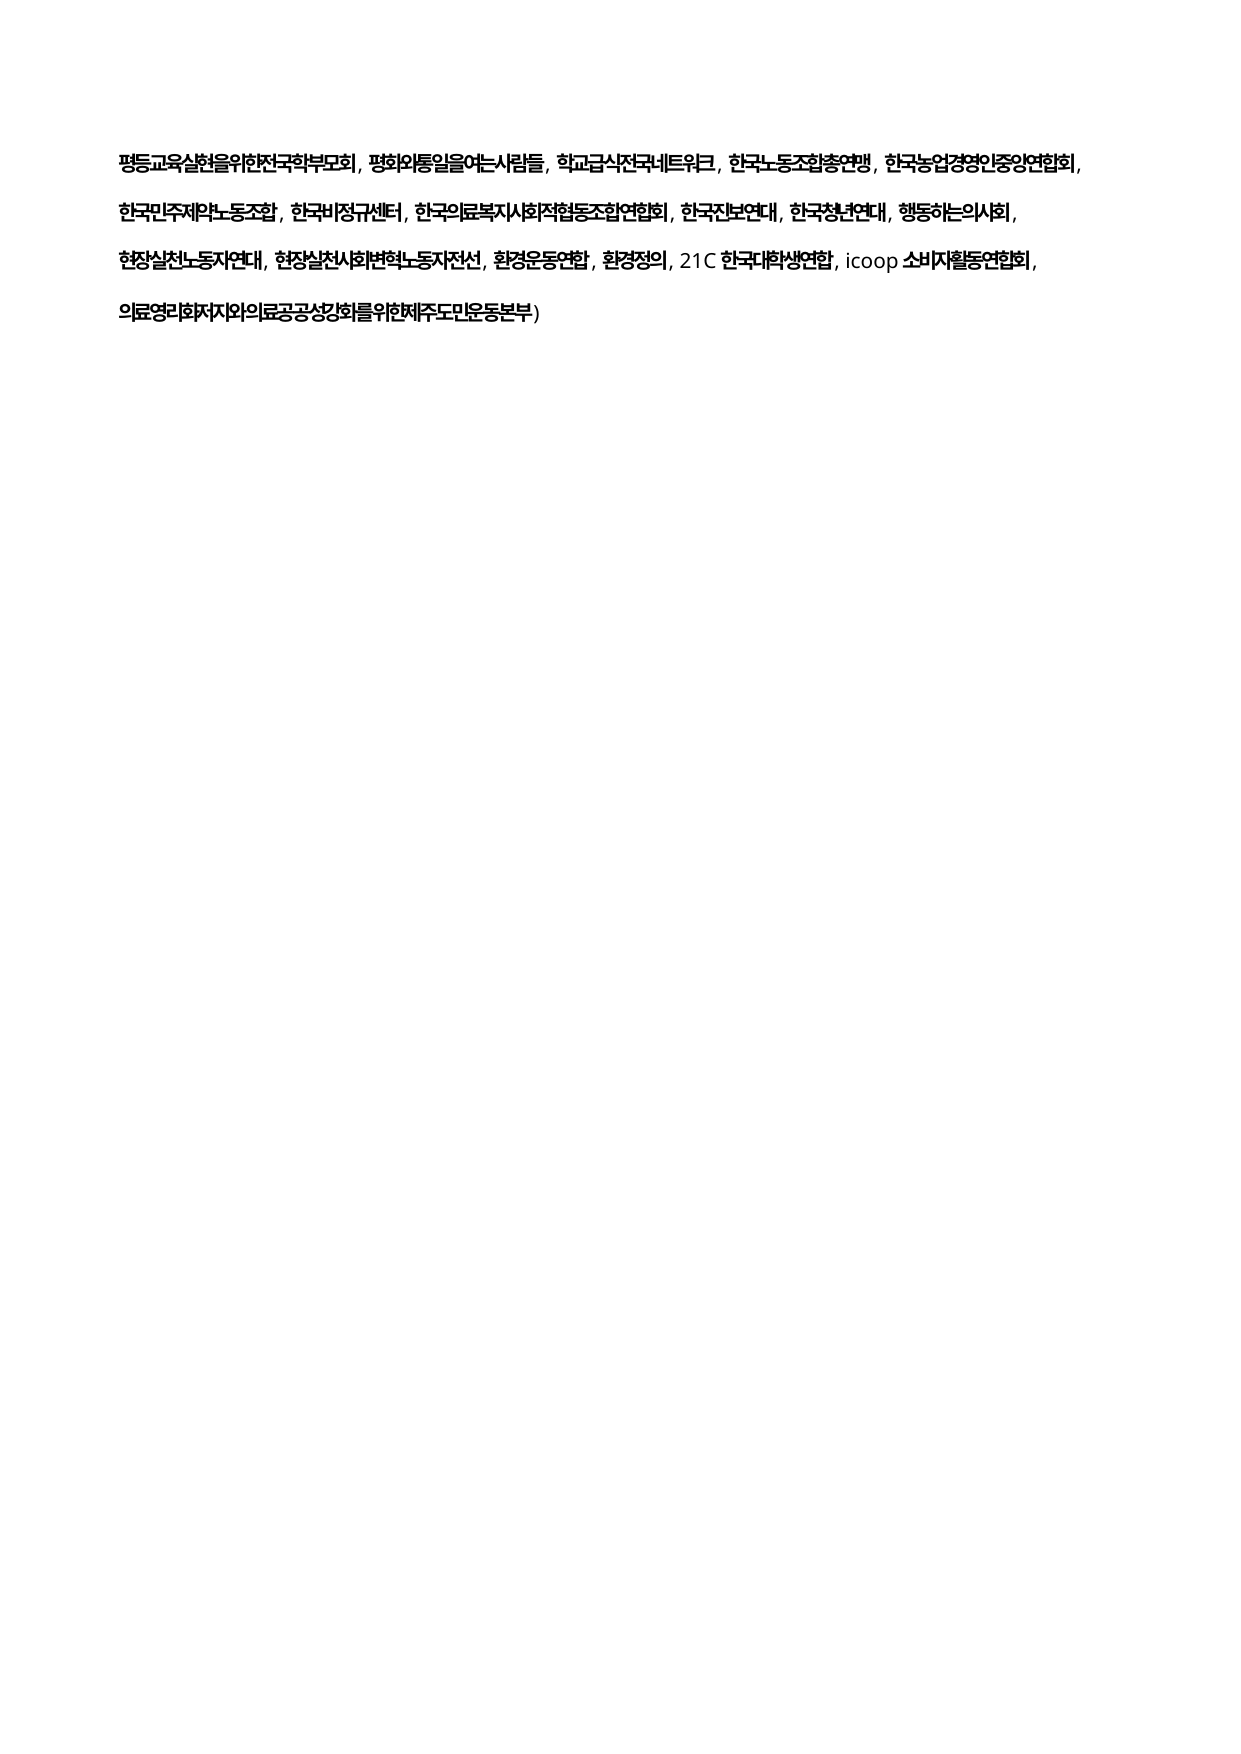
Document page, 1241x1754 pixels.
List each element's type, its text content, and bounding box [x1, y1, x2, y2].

text 평등교육실현을위한전국학부모회, 평화와통일을여는사람들, 학교급식전국네트워크, 한국노동조합총연맹, 한국농업경영인중앙연합회, 한국민주제약노동조합, 한국비정규센터, 한국의료복지사회적협동조합연합회, 한국진보연대, 한국청년연대, 행동하는의사회, 현장실천노동자연대, 현장실천사회변혁노동자전선, 환경운동연합, 환경정의, 21C한국대학생연합, icoop소비자활동연합회, 의료영리화저지와 의료공공성강화를 위한제주도민운동본부) [118, 148, 1122, 327]
